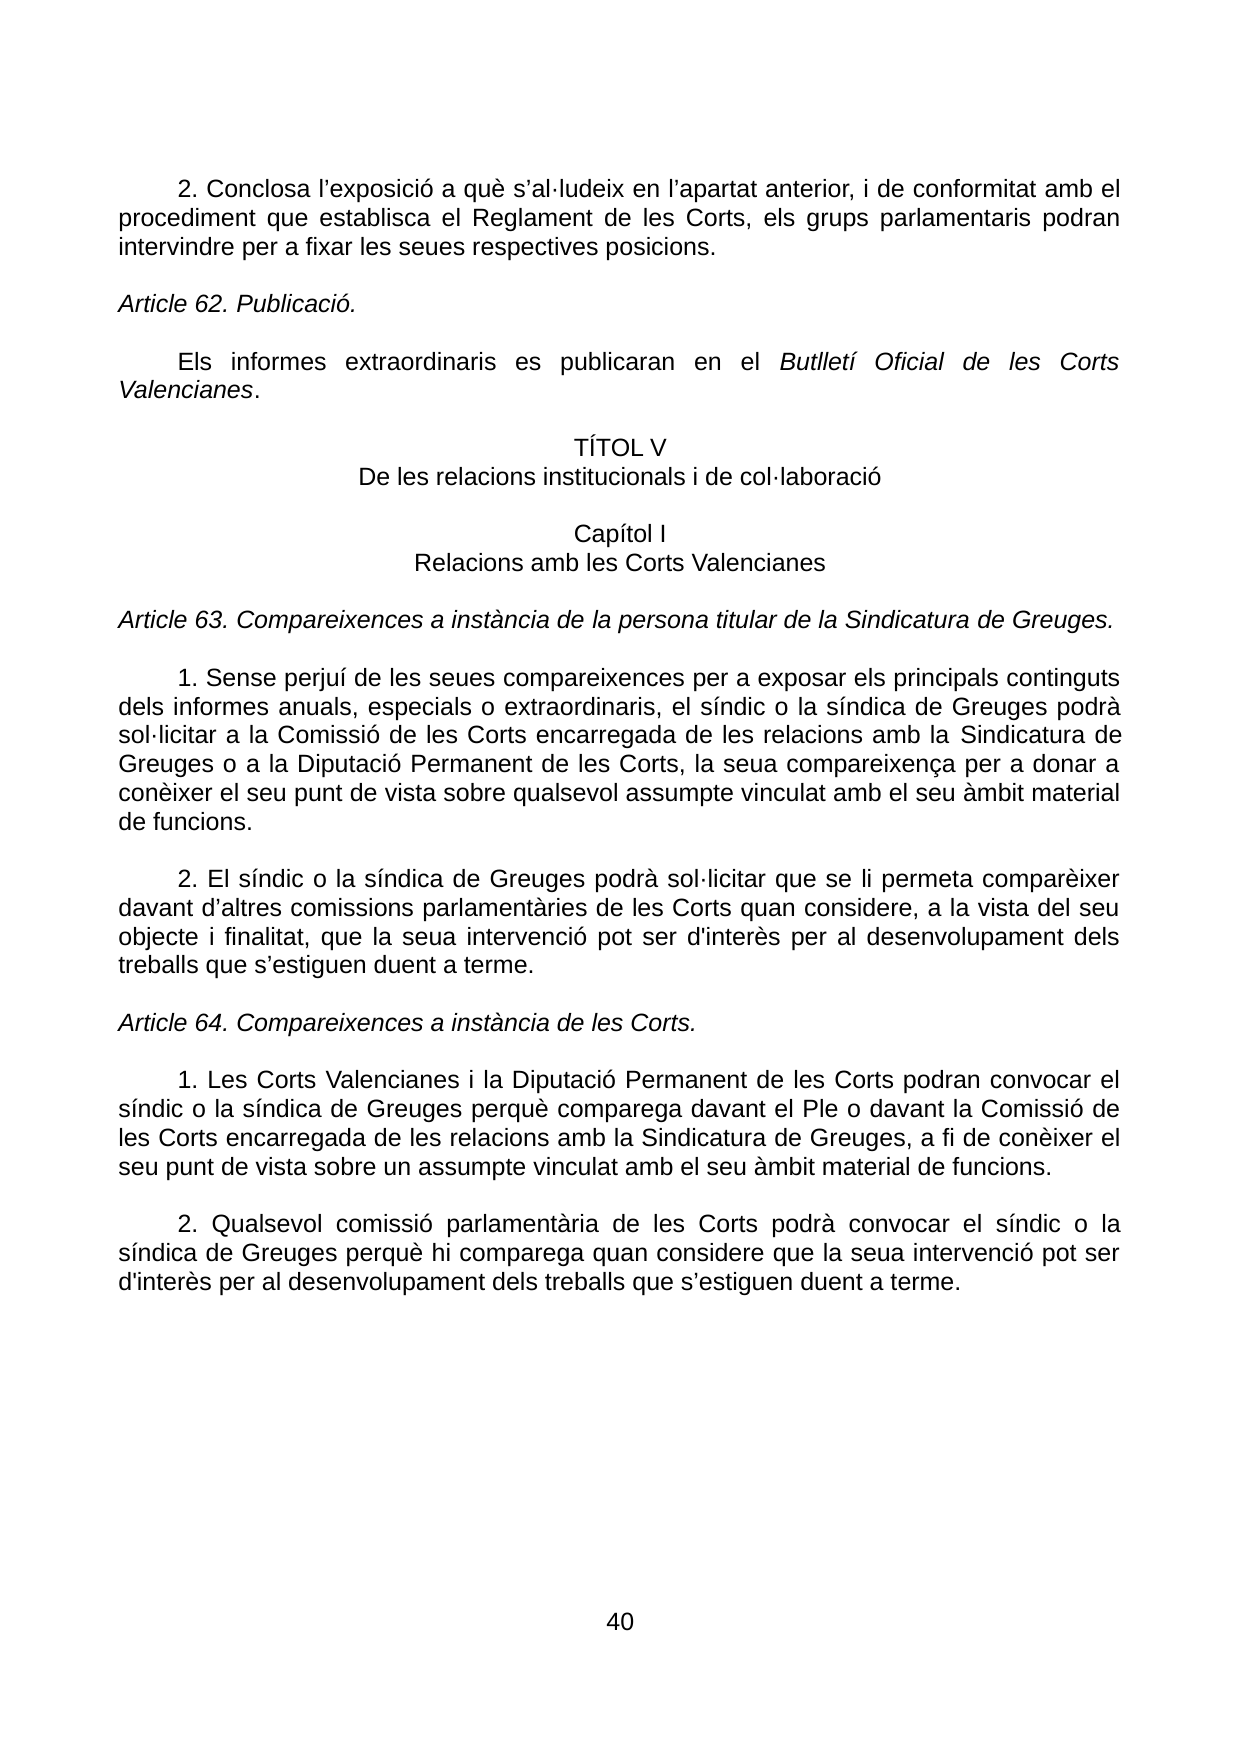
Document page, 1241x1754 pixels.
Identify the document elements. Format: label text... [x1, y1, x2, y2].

text Els informes extraordinaris es publicaran en el Butlletí Oficial de les Corts Valencianes. [118, 346, 1122, 404]
text 2. Qualsevol comissió parlamentària de les Corts podrà convocar el síndic o la síndica de Greuges perquè hi comparega quan considere que la seua intervenció pot ser d'interès per al desenvolupament dels treballs que s’estiguen duent a terme. [118, 1209, 1122, 1295]
text 1. Sense perjuí de les seues compareixences per a exposar els principals continguts dels informes anuals, especials o extraordinaris, el síndic o la síndica de Greuges podrà sol·licitar a la Comissió de les Corts encarregada de les relacions amb la Sindicatura de Greuges o a la Diputació Permanent de les Corts, la seua compareixença per a donar a conèixer el seu punt de vista sobre qualsevol assumpte vinculat amb el seu àmbit material de funcions. [118, 663, 1122, 835]
text 1. Les Corts Valencianes i la Diputació Permanent de les Corts podran convocar el síndic o la síndica de Greuges perquè comparega davant el Ple o davant la Comissió de les Corts encarregada de les relacions amb la Sindicatura de Greuges, a fi de conèixer el seu punt de vista sobre un assumpte vinculat amb el seu àmbit material de funcions. [118, 1065, 1122, 1180]
text De les relacions institucionals i de col·laboració [118, 461, 1122, 490]
text TÍTOL V [118, 433, 1122, 461]
text Article 64. Compareixences a instància de les Corts. [118, 1008, 1122, 1036]
text Article 62. Publicació. [118, 289, 1122, 318]
text 2. Conclosa l’exposició a què s’al·ludeix en l’apartat anterior, i de conformitat amb el procediment que establisca el Reglament de les Corts, els grups parlamentaris podran intervindre per a fixar les seues respectives posicions. [118, 174, 1122, 260]
text Relacions amb les Corts Valencianes [118, 548, 1122, 576]
text Article 63. Compareixences a instància de la persona titular de la Sindicatura de Greuges. [118, 605, 1122, 634]
text 2. El síndic o la síndica de Greuges podrà sol·licitar que se li permeta comparèixer davant d’altres comissions parlamentàries de les Corts quan considere, a la vista del seu objecte i finalitat, que la seua intervenció pot ser d'interès per al desenvolupament dels treballs que s’estiguen duent a terme. [118, 864, 1122, 979]
text Capítol I [118, 519, 1122, 548]
